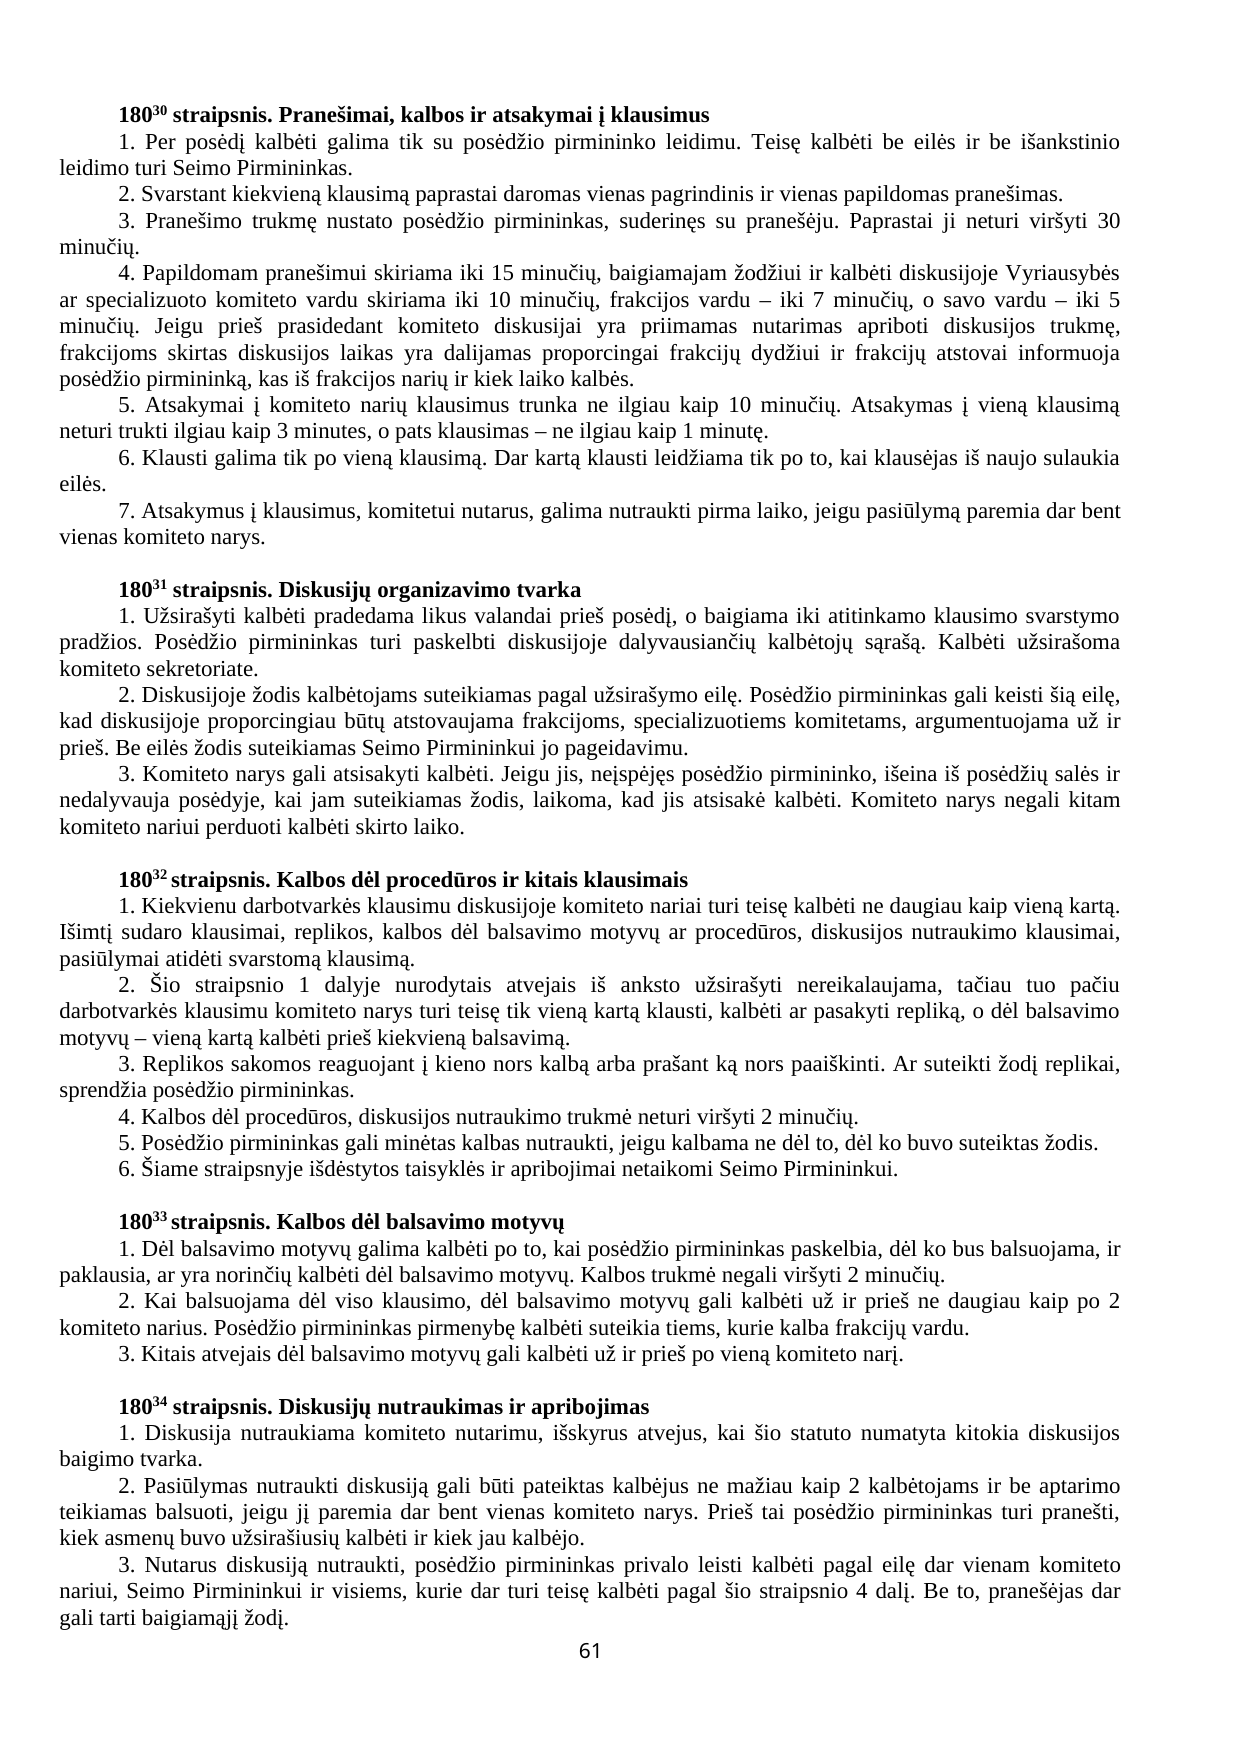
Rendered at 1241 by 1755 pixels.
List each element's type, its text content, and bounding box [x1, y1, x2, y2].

text 1. Diskusija nutraukiama komiteto nutarimu, išskyrus atvejus, kai šio statuto numatyta kitokia diskusijos baigimo tvarka. [59, 1419, 1122, 1472]
text 2. Pasiūlymas nutraukti diskusiją gali būti pateiktas kalbėjus ne mažiau kaip 2 kalbėtojams ir be aptarimo teikiamas balsuoti, jeigu jį paremia dar bent vienas komiteto narys. Prieš tai posėdžio pirmininkas turi pranešti, kiek asmenų buvo užsirašiusių kalbėti ir kiek jau kalbėjo. [59, 1472, 1122, 1551]
text 18031 straipsnis. Diskusijų organizavimo tvarka [59, 576, 1122, 602]
text 18030 straipsnis. Pranešimai, kalbos ir atsakymai į klausimus [59, 101, 1122, 128]
text 3. Kitais atvejais dėl balsavimo motyvų gali kalbėti už ir prieš po vieną komiteto narį. [59, 1340, 1122, 1366]
text 1. Užsirašyti kalbėti pradedama likus valandai prieš posėdį, o baigiama iki atitinkamo klausimo svarstymo pradžios. Posėdžio pirmininkas turi paskelbti diskusijoje dalyvausiančių kalbėtojų sąrašą. Kalbėti užsirašoma komiteto sekretoriate. [59, 602, 1122, 681]
text 1. Kiekvienu darbotvarkės klausimu diskusijoje komiteto nariai turi teisę kalbėti ne daugiau kaip vieną kartą. Išimtį sudaro klausimai, replikos, kalbos dėl balsavimo motyvų ar procedūros, diskusijos nutraukimo klausimai, pasiūlymai atidėti svarstomą klausimą. [59, 892, 1122, 971]
text 18032 straipsnis. Kalbos dėl procedūros ir kitais klausimais [59, 866, 1122, 892]
text 18033 straipsnis. Kalbos dėl balsavimo motyvų [59, 1208, 1122, 1234]
text 6. Klausti galima tik po vieną klausimą. Dar kartą klausti leidžiama tik po to, kai klausėjas iš naujo sulaukia eilės. [59, 444, 1122, 497]
text 1. Per posėdį kalbėti galima tik su posėdžio pirmininko leidimu. Teisę kalbėti be eilės ir be išankstinio leidimo turi Seimo Pirmininkas. [59, 128, 1122, 180]
text 2. Kai balsuojama dėl viso klausimo, dėl balsavimo motyvų gali kalbėti už ir prieš ne daugiau kaip po 2 komiteto narius. Posėdžio pirmininkas pirmenybę kalbėti suteikia tiems, kurie kalba frakcijų vardu. [59, 1287, 1122, 1340]
text 5. Posėdžio pirmininkas gali minėtas kalbas nutraukti, jeigu kalbama ne dėl to, dėl ko buvo suteiktas žodis. [59, 1129, 1122, 1156]
text 4. Kalbos dėl procedūros, diskusijos nutraukimo trukmė neturi viršyti 2 minučių. [59, 1103, 1122, 1129]
text 3. Komiteto narys gali atsisakyti kalbėti. Jeigu jis, neįspėjęs posėdžio pirmininko, išeina iš posėdžių salės ir nedalyvauja posėdyje, kai jam suteikiamas žodis, laikoma, kad jis atsisakė kalbėti. Komiteto narys negali kitam komiteto nariui perduoti kalbėti skirto laiko. [59, 760, 1122, 839]
text 2. Diskusijoje žodis kalbėtojams suteikiamas pagal užsirašymo eilę. Posėdžio pirmininkas gali keisti šią eilę, kad diskusijoje proporcingiau būtų atstovaujama frakcijoms, specializuotiems komitetams, argumentuojama už ir prieš. Be eilės žodis suteikiamas Seimo Pirmininkui jo pageidavimu. [59, 681, 1122, 760]
text 2. Svarstant kiekvieną klausimą paprastai daromas vienas pagrindinis ir vienas papildomas pranešimas. [59, 180, 1122, 207]
text 3. Nutarus diskusiją nutraukti, posėdžio pirmininkas privalo leisti kalbėti pagal eilę dar vienam komiteto nariui, Seimo Pirmininkui ir visiems, kurie dar turi teisę kalbėti pagal šio straipsnio 4 dalį. Be to, pranešėjas dar gali tarti baigiamąjį žodį. [59, 1551, 1122, 1630]
text 3. Pranešimo trukmę nustato posėdžio pirmininkas, suderinęs su pranešėju. Paprastai ji neturi viršyti 30 minučių. [59, 207, 1122, 259]
text 2. Šio straipsnio 1 dalyje nurodytais atvejais iš anksto užsirašyti nereikalaujama, tačiau tuo pačiu darbotvarkės klausimu komiteto narys turi teisę tik vieną kartą klausti, kalbėti ar pasakyti repliką, o dėl balsavimo motyvų – vieną kartą kalbėti prieš kiekvieną balsavimą. [59, 971, 1122, 1050]
text 4. Papildomam pranešimui skiriama iki 15 minučių, baigiamajam žodžiui ir kalbėti diskusijoje Vyriausybės ar specializuoto komiteto vardu skiriama iki 10 minučių, frakcijos vardu – iki 7 minučių, o savo vardu – iki 5 minučių. Jeigu prieš prasidedant komiteto diskusijai yra priimamas nutarimas apriboti diskusijos trukmę, frakcijoms skirtas diskusijos laikas yra dalijamas proporcingai frakcijų dydžiui ir frakcijų atstovai informuoja posėdžio pirmininką, kas iš frakcijos narių ir kiek laiko kalbės. [59, 259, 1122, 391]
text 3. Replikos sakomos reaguojant į kieno nors kalbą arba prašant ką nors paaiškinti. Ar suteikti žodį replikai, sprendžia posėdžio pirmininkas. [59, 1050, 1122, 1103]
text 1. Dėl balsavimo motyvų galima kalbėti po to, kai posėdžio pirmininkas paskelbia, dėl ko bus balsuojama, ir paklausia, ar yra norinčių kalbėti dėl balsavimo motyvų. Kalbos trukmė negali viršyti 2 minučių. [59, 1234, 1122, 1287]
text 6. Šiame straipsnyje išdėstytos taisyklės ir apribojimai netaikomi Seimo Pirmininkui. [59, 1156, 1122, 1182]
text 7. Atsakymus į klausimus, komitetui nutarus, galima nutraukti pirma laiko, jeigu pasiūlymą paremia dar bent vienas komiteto narys. [59, 497, 1122, 549]
text 5. Atsakymai į komiteto narių klausimus trunka ne ilgiau kaip 10 minučių. Atsakymas į vieną klausimą neturi trukti ilgiau kaip 3 minutes, o pats klausimas – ne ilgiau kaip 1 minutę. [59, 391, 1122, 444]
text 18034 straipsnis. Diskusijų nutraukimas ir apribojimas [59, 1393, 1122, 1419]
